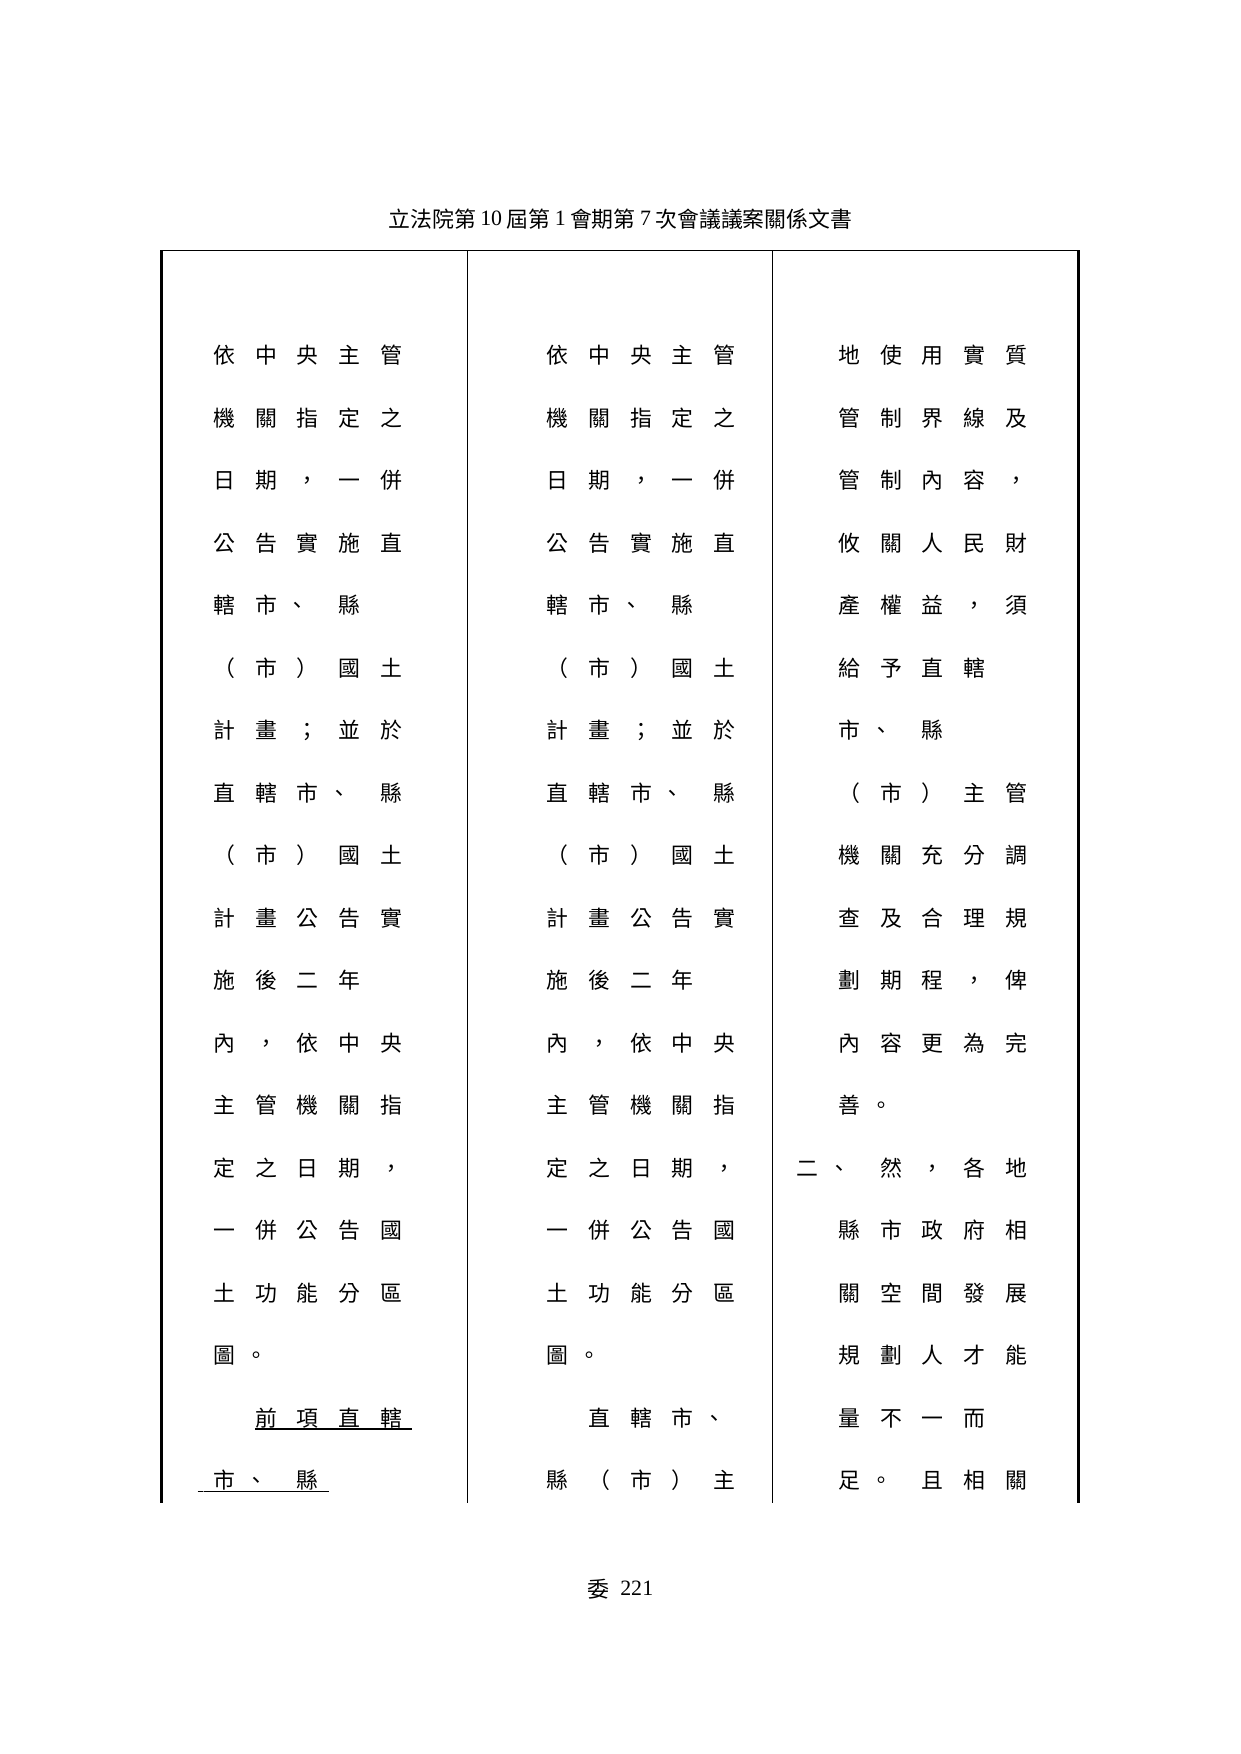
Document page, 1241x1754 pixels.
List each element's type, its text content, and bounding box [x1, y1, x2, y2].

table_cell 依中央主管機關指定之日期，一併公告實施直轄市、縣（市）國土計畫；並於直轄市、縣（市）國土計畫公告實施後二年內，依中央主管機關指定之日期，一併公告國土功能分區圖。 直轄市、縣（市）主 [468, 251, 772, 1503]
table_cell 地使用實質管制界線及管制內容，攸關人民財產權益，須給予直轄市、縣（市）主管機關充分調查及合理規劃期程，俾內容更為完善。 二、然，各地縣市政府相關空間發展規劃人才能量不一而足。且相關 [773, 251, 1077, 1503]
table_cell 依中央主管機關指定之日期，一併公告實施直轄市、縣（市）國土計畫；並於直轄市、縣（市）國土計畫公告實施後二年內，依中央主管機關指定之日期，一併公告國土功能分區圖。 前項直轄市、縣 [163, 251, 467, 1503]
